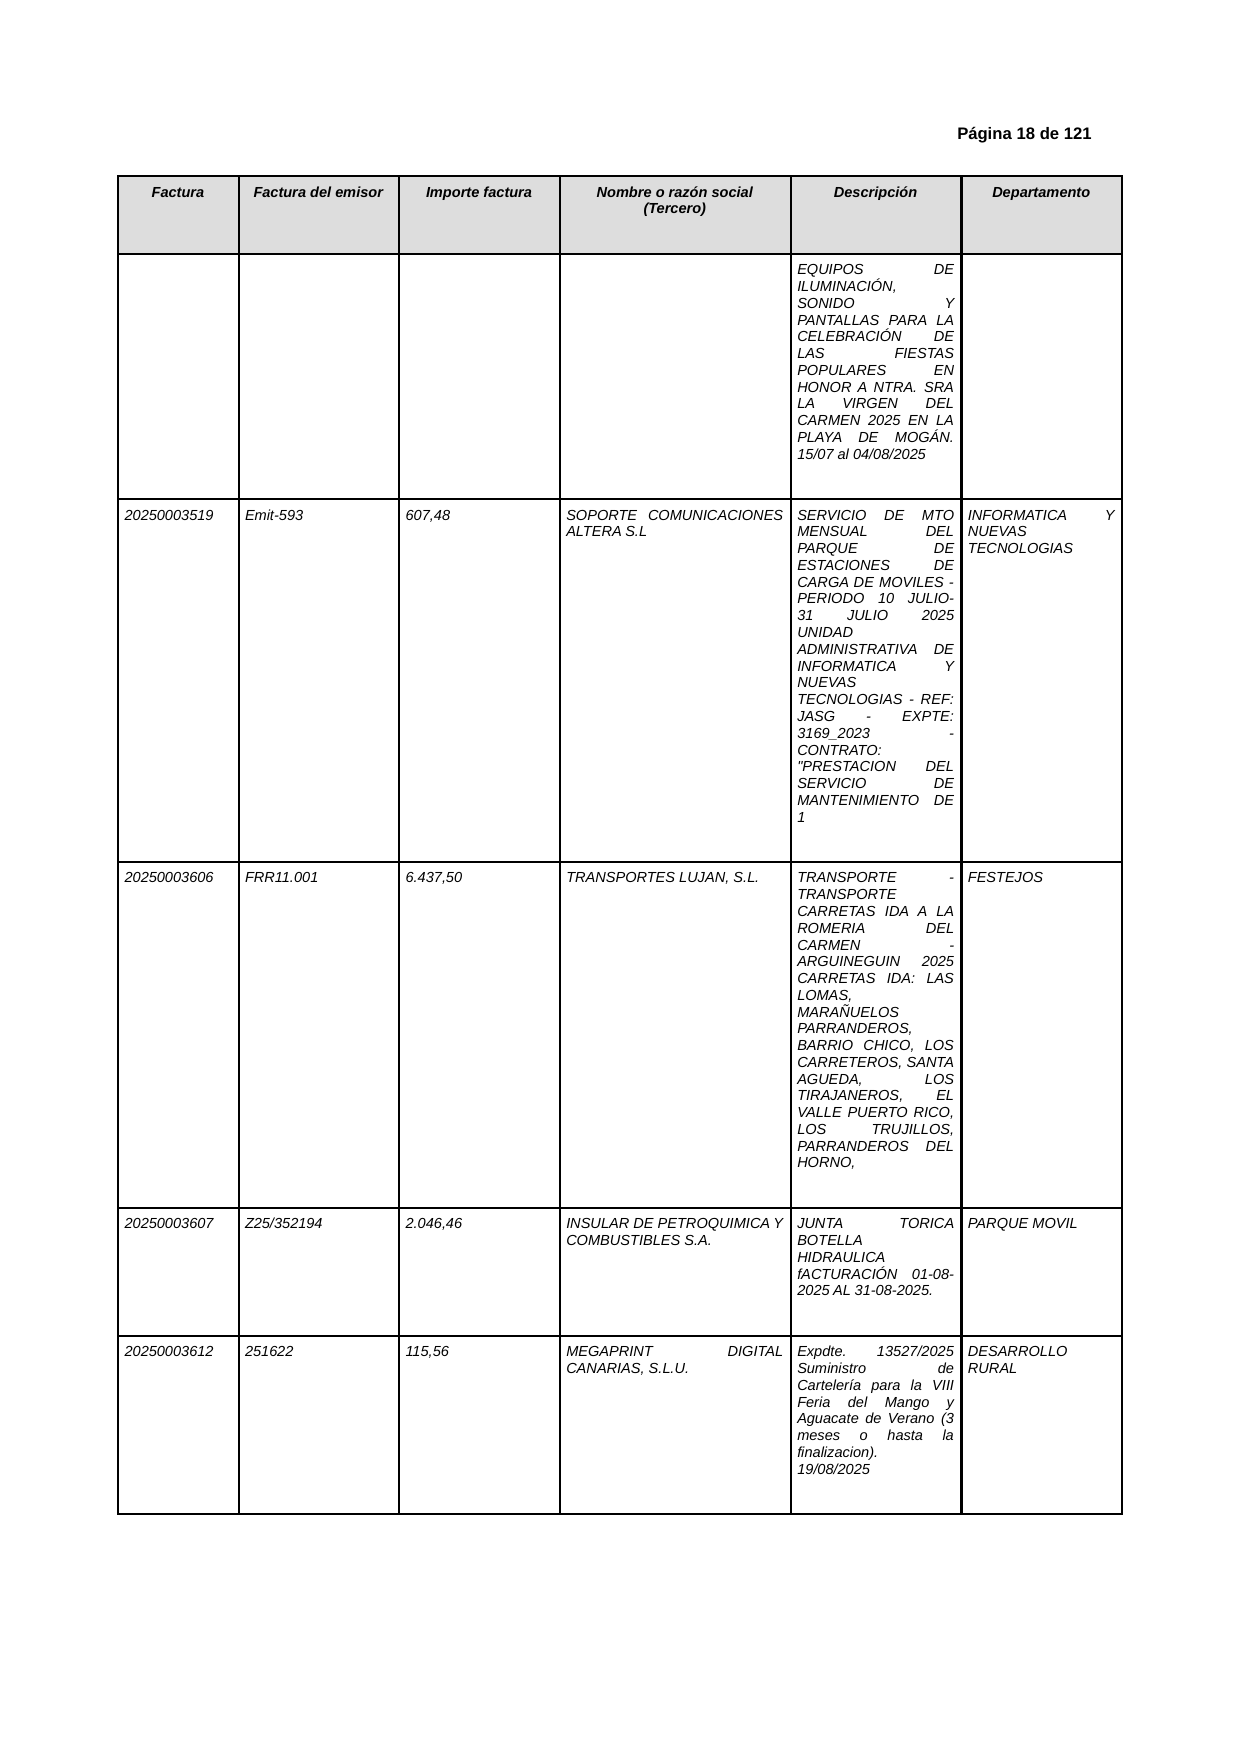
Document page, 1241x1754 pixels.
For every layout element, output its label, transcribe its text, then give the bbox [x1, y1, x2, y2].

table_cell [963, 255, 1121, 498]
table_cell JUNTA TORICA BOTELLA HIDRAULICA fACTURACIÓN 01-08-2025 AL 31-08-2025. [792, 1209, 960, 1334]
table_cell [240, 255, 398, 498]
table_cell 2.046,46 [400, 1209, 559, 1334]
table_cell INFORMATICA Y NUEVAS TECNOLOGIAS [963, 500, 1121, 861]
table_cell 20250003519 [119, 500, 238, 861]
table_header Nombre o razón social (Tercero) [561, 177, 790, 253]
table_cell Expdte. 13527/2025 Suministro de Cartelería para la VIII Feria del Mango y Aguacate de Verano (3 meses o hasta la finalizacion). 19/08/2025 [792, 1337, 960, 1513]
table_cell DESARROLLO RURAL [963, 1337, 1121, 1513]
table_cell [400, 255, 559, 498]
table_cell FRR11.001 [240, 863, 398, 1207]
table_cell SOPORTE COMUNICACIONES ALTERA S.L [561, 500, 790, 861]
table_cell Emit-593 [240, 500, 398, 861]
table_cell FESTEJOS [963, 863, 1121, 1207]
table_cell [119, 255, 238, 498]
table_cell MEGAPRINT DIGITAL CANARIAS, S.L.U. [561, 1337, 790, 1513]
table_cell EQUIPOS DE ILUMINACIÓN, SONIDO Y PANTALLAS PARA LA CELEBRACIÓN DE LAS FIESTAS POPULARES EN HONOR A NTRA. SRA LA VIRGEN DEL CARMEN 2025 EN LA PLAYA DE MOGÁN. 15/07 al 04/08/2025 [792, 255, 960, 498]
table_cell 20250003612 [119, 1337, 238, 1513]
table_cell [561, 255, 790, 498]
table_cell SERVICIO DE MTO MENSUAL DEL PARQUE DE ESTACIONES DE CARGA DE MOVILES - PERIODO 10 JULIO- 31 JULIO 2025 UNIDAD ADMINISTRATIVA DE INFORMATICA Y NUEVAS TECNOLOGIAS - REF: JASG - EXPTE: 3169_2023 - CONTRATO: "PRESTACION DEL SERVICIO DE MANTENIMIENTO DE 1 [792, 500, 960, 861]
table_cell 20250003607 [119, 1209, 238, 1334]
table_header Factura del emisor [240, 177, 398, 253]
table_cell PARQUE MOVIL [963, 1209, 1121, 1334]
table_header Factura [119, 177, 238, 253]
table_cell 251622 [240, 1337, 398, 1513]
table_header Departamento [963, 177, 1121, 253]
table_cell Z25/352194 [240, 1209, 398, 1334]
table_cell TRANSPORTES LUJAN, S.L. [561, 863, 790, 1207]
table_header Descripción [792, 177, 960, 253]
table_cell TRANSPORTE - TRANSPORTE CARRETAS IDA A LA ROMERIA DEL CARMEN - ARGUINEGUIN 2025 CARRETAS IDA: LAS LOMAS, MARAÑUELOS PARRANDEROS, BARRIO CHICO, LOS CARRETEROS, SANTA AGUEDA, LOS TIRAJANEROS, EL VALLE PUERTO RICO, LOS TRUJILLOS, PARRANDEROS DEL HORNO, [792, 863, 960, 1207]
table_cell 115,56 [400, 1337, 559, 1513]
table_cell 607,48 [400, 500, 559, 861]
table_cell INSULAR DE PETROQUIMICA Y COMBUSTIBLES S.A. [561, 1209, 790, 1334]
table_cell 20250003606 [119, 863, 238, 1207]
table_cell 6.437,50 [400, 863, 559, 1207]
table_header Importe factura [400, 177, 559, 253]
